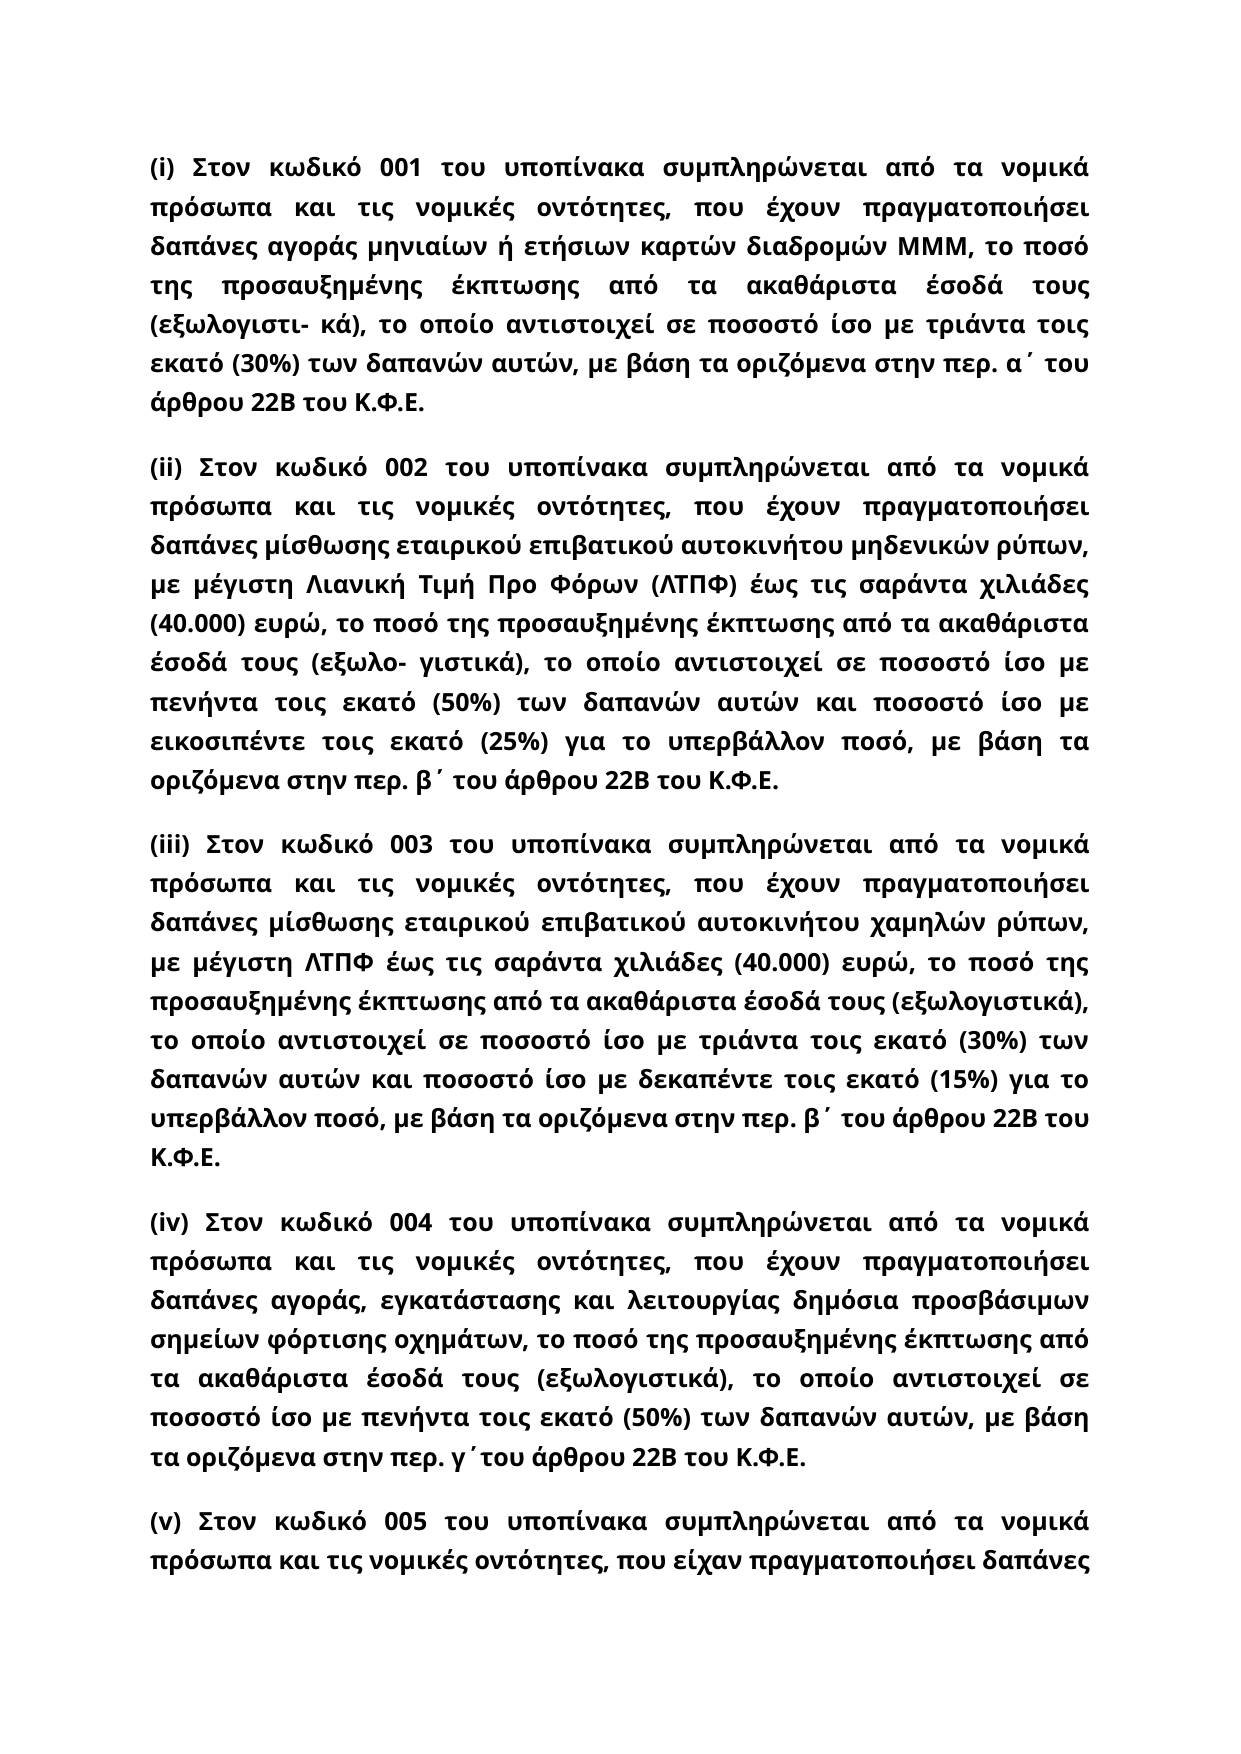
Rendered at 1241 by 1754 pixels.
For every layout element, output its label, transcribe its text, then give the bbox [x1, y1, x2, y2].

text (iii) Στον κωδικό 003 του υποπίνακα συμπληρώνεται από τα νομικά πρόσωπα και τις νομικές οντότητες, που έχουν πραγματοποιήσει δαπάνες μίσθωσης εταιρικού επιβατικού αυτοκινήτου χαμηλών ρύπων, με μέγιστη ΛΤΠΦ έως τις σαράντα χιλιάδες (40.000) ευρώ, το ποσό της προσαυξημένης έκπτωσης από τα ακαθάριστα έσοδά τους (εξωλογιστικά), το οποίο αντιστοιχεί σε ποσοστό ίσο με τριάντα τοις εκατό (30%) των δαπανών αυτών και ποσοστό ίσο με δεκαπέντε τοις εκατό (15%) για το υπερβάλλον ποσό, με βάση τα οριζόμενα στην περ. β΄ του άρθρου 22Β του Κ.Φ.Ε. [150, 827, 1090, 1174]
text (iv) Στον κωδικό 004 του υποπίνακα συμπληρώνεται από τα νομικά πρόσωπα και τις νομικές οντότητες, που έχουν πραγματοποιήσει δαπάνες αγοράς, εγκατάστασης και λειτουργίας δημόσια προσβάσιμων σημείων φόρτισης οχημάτων, το ποσό της προσαυξημένης έκπτωσης από τα ακαθάριστα έσοδά τους (εξωλογιστικά), το οποίο αντιστοιχεί σε ποσοστό ίσο με πενήντα τοις εκατό (50%) των δαπανών αυτών, με βάση τα οριζόμενα στην περ. γ΄του άρθρου 22Β του Κ.Φ.Ε. [150, 1204, 1090, 1473]
text (ii) Στον κωδικό 002 του υποπίνακα συμπληρώνεται από τα νομικά πρόσωπα και τις νομικές οντότητες, που έχουν πραγματοποιήσει δαπάνες μίσθωσης εταιρικού επιβατικού αυτοκινήτου μηδενικών ρύπων, με μέγιστη Λιανική Τιμή Προ Φόρων (ΛΤΠΦ) έως τις σαράντα χιλιάδες (40.000) ευρώ, το ποσό της προσαυξημένης έκπτωσης από τα ακαθάριστα έσοδά τους (εξωλο- γιστικά), το οποίο αντιστοιχεί σε ποσοστό ίσο με πενήντα τοις εκατό (50%) των δαπανών αυτών και ποσοστό ίσο με εικοσιπέντε τοις εκατό (25%) για το υπερβάλλον ποσό, με βάση τα οριζόμενα στην περ. β΄ του άρθρου 22Β του Κ.Φ.Ε. [150, 449, 1090, 797]
text (i) Στον κωδικό 001 του υποπίνακα συμπληρώνεται από τα νομικά πρόσωπα και τις νομικές οντότητες, που έχουν πραγματοποιήσει δαπάνες αγοράς μηνιαίων ή ετήσιων καρτών διαδρομών ΜΜΜ, το ποσό της προσαυξημένης έκπτωσης από τα ακαθάριστα έσοδά τους (εξωλογιστι- κά), το οποίο αντιστοιχεί σε ποσοστό ίσο με τριάντα τοις εκατό (30%) των δαπανών αυτών, με βάση τα οριζόμενα στην περ. α΄ του άρθρου 22Β του Κ.Φ.Ε. [150, 150, 1090, 419]
text (v) Στον κωδικό 005 του υποπίνακα συμπληρώνεται από τα νομικά πρόσωπα και τις νομικές οντότητες, που είχαν πραγματοποιήσει δαπάνες [150, 1503, 1090, 1577]
